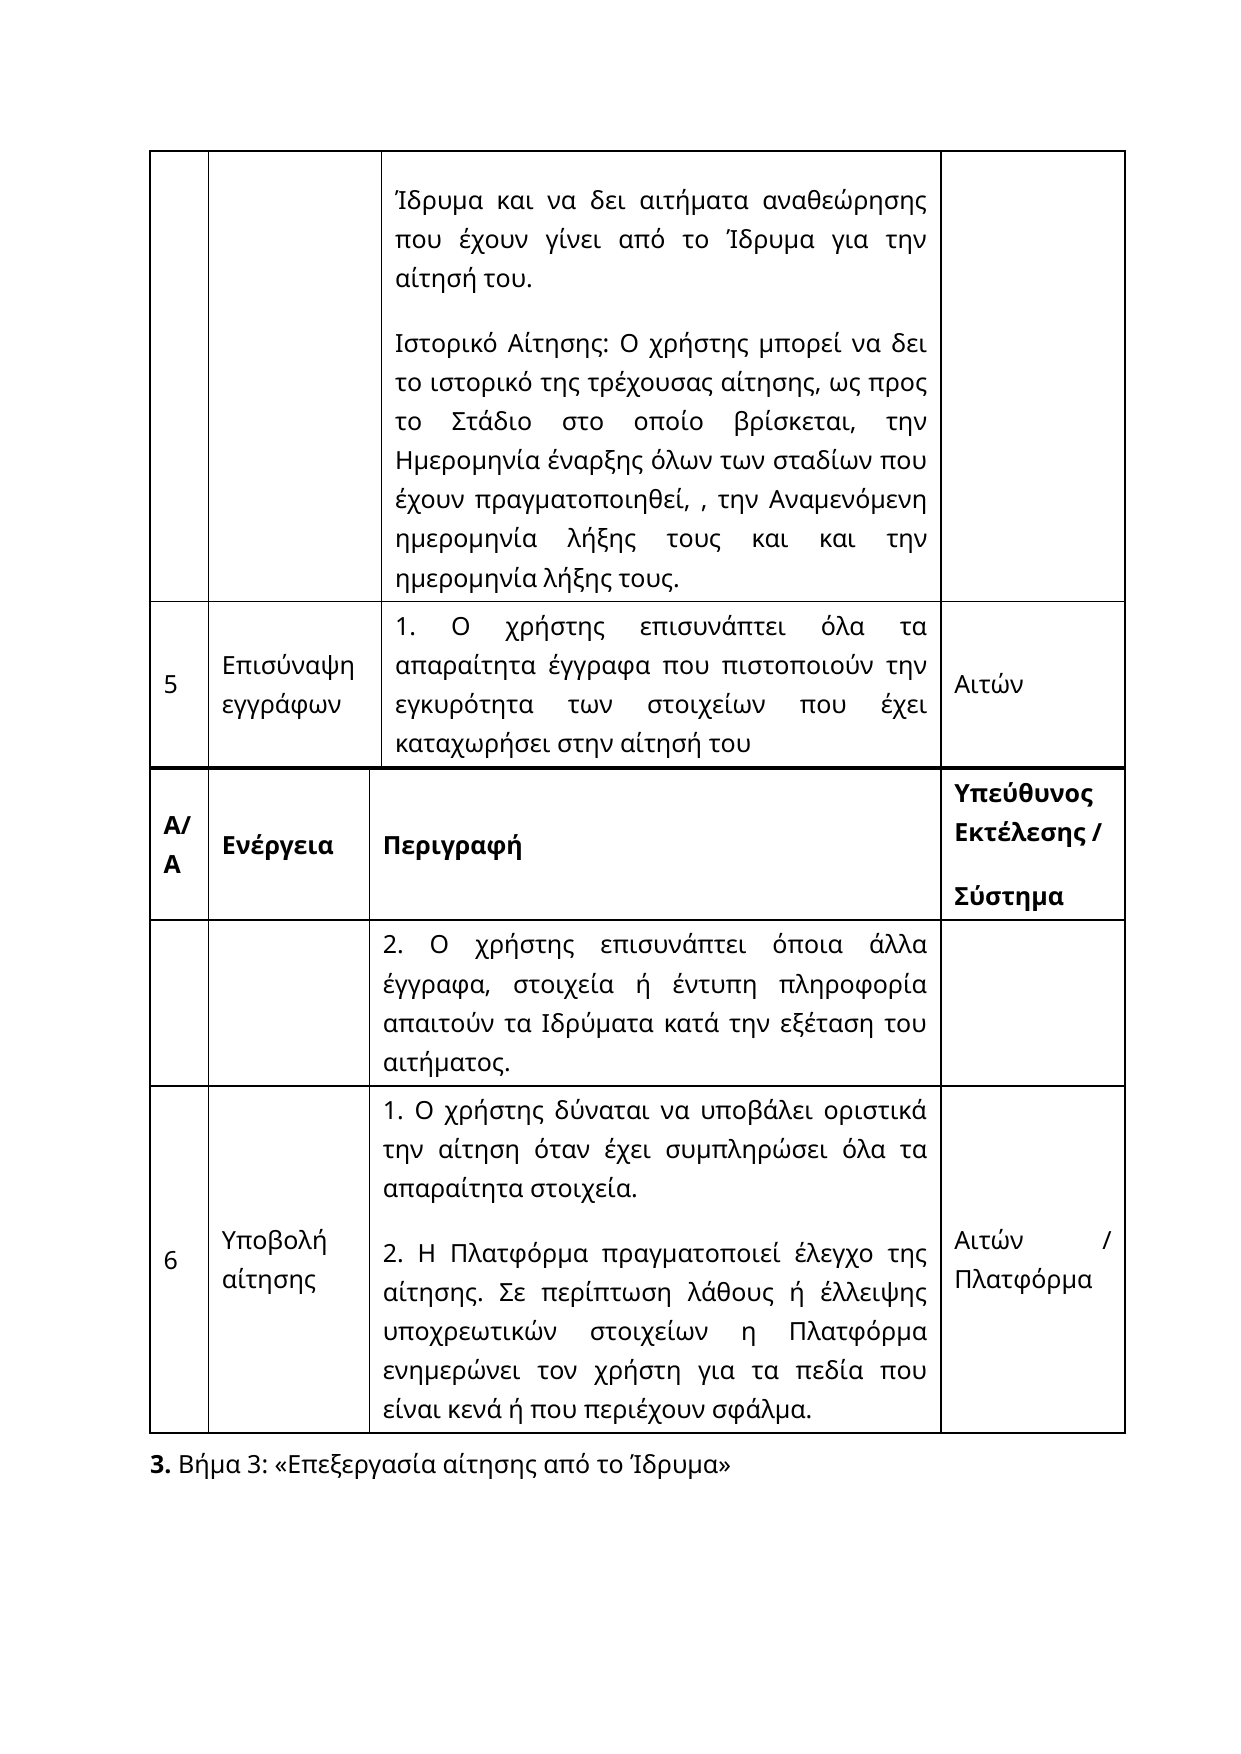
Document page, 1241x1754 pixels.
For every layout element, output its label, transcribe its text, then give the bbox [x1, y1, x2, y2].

table_cell [151, 152, 208, 601]
table_header Α/ Α [151, 770, 208, 919]
table_cell [209, 152, 381, 601]
table_cell 5 [151, 602, 208, 766]
table_cell [942, 152, 1124, 601]
table_cell 1. Ο χρήστης επισυνάπτει όλα τα απαραίτητα έγγραφα που πιστοποιούν την εγκυρότητα των στοιχείων που έχει καταχωρήσει στην αίτησή του [382, 602, 940, 766]
table_header Περιγραφή [370, 770, 940, 919]
table_header Ενέργεια [209, 770, 369, 919]
table_cell 2. Ο χρήστης επισυνάπτει όποια άλλα έγγραφα, στοιχεία ή έντυπη πληροφορία απαιτούν τα Ιδρύματα κατά την εξέταση του αιτήματος. [370, 921, 940, 1085]
table_cell 1. Ο χρήστης δύναται να υποβάλει οριστικά την αίτηση όταν έχει συμπληρώσει όλα τα απαραίτητα στοιχεία. 2. Η Πλατφόρμα πραγματοποιεί έλεγχο της αίτησης. Σε περίπτωση λάθους ή έλλειψης υποχρεωτικών στοιχείων η Πλατφόρμα ενημερώνει τον χρήστη για τα πεδία που είναι κενά ή που περιέχουν σφάλμα. [370, 1087, 940, 1432]
table_cell Ίδρυμα και να δει αιτήματα αναθεώρησης που έχουν γίνει από το Ίδρυμα για την αίτησή του. Ιστορικό Αίτησης: Ο χρήστης μπορεί να δει το ιστορικό της τρέχουσας αίτησης, ως προς το Στάδιο στο οποίο βρίσκεται, την Ημερομηνία έναρξης όλων των σταδίων που έχουν πραγματοποιηθεί, , την Αναμενόμενη ημερομηνία λήξης τους και και την ημερομηνία λήξης τους. [382, 152, 940, 601]
table_cell [209, 921, 369, 1085]
table_cell [942, 921, 1124, 1085]
table_cell [151, 921, 208, 1085]
text 3. Βήμα 3: «Επεξεργασία αίτησης από το Ίδρυμα» [150, 1446, 1090, 1480]
table_cell 6 [151, 1087, 208, 1432]
table_cell Υποβολή αίτησης [209, 1087, 369, 1432]
table_header Υπεύθυνος Εκτέλεσης / Σύστημα [942, 770, 1124, 919]
table_cell Αιτών / Πλατφόρμα [942, 1087, 1124, 1432]
table_cell Αιτών [942, 602, 1124, 766]
table_cell Επισύναψη εγγράφων [209, 602, 381, 766]
